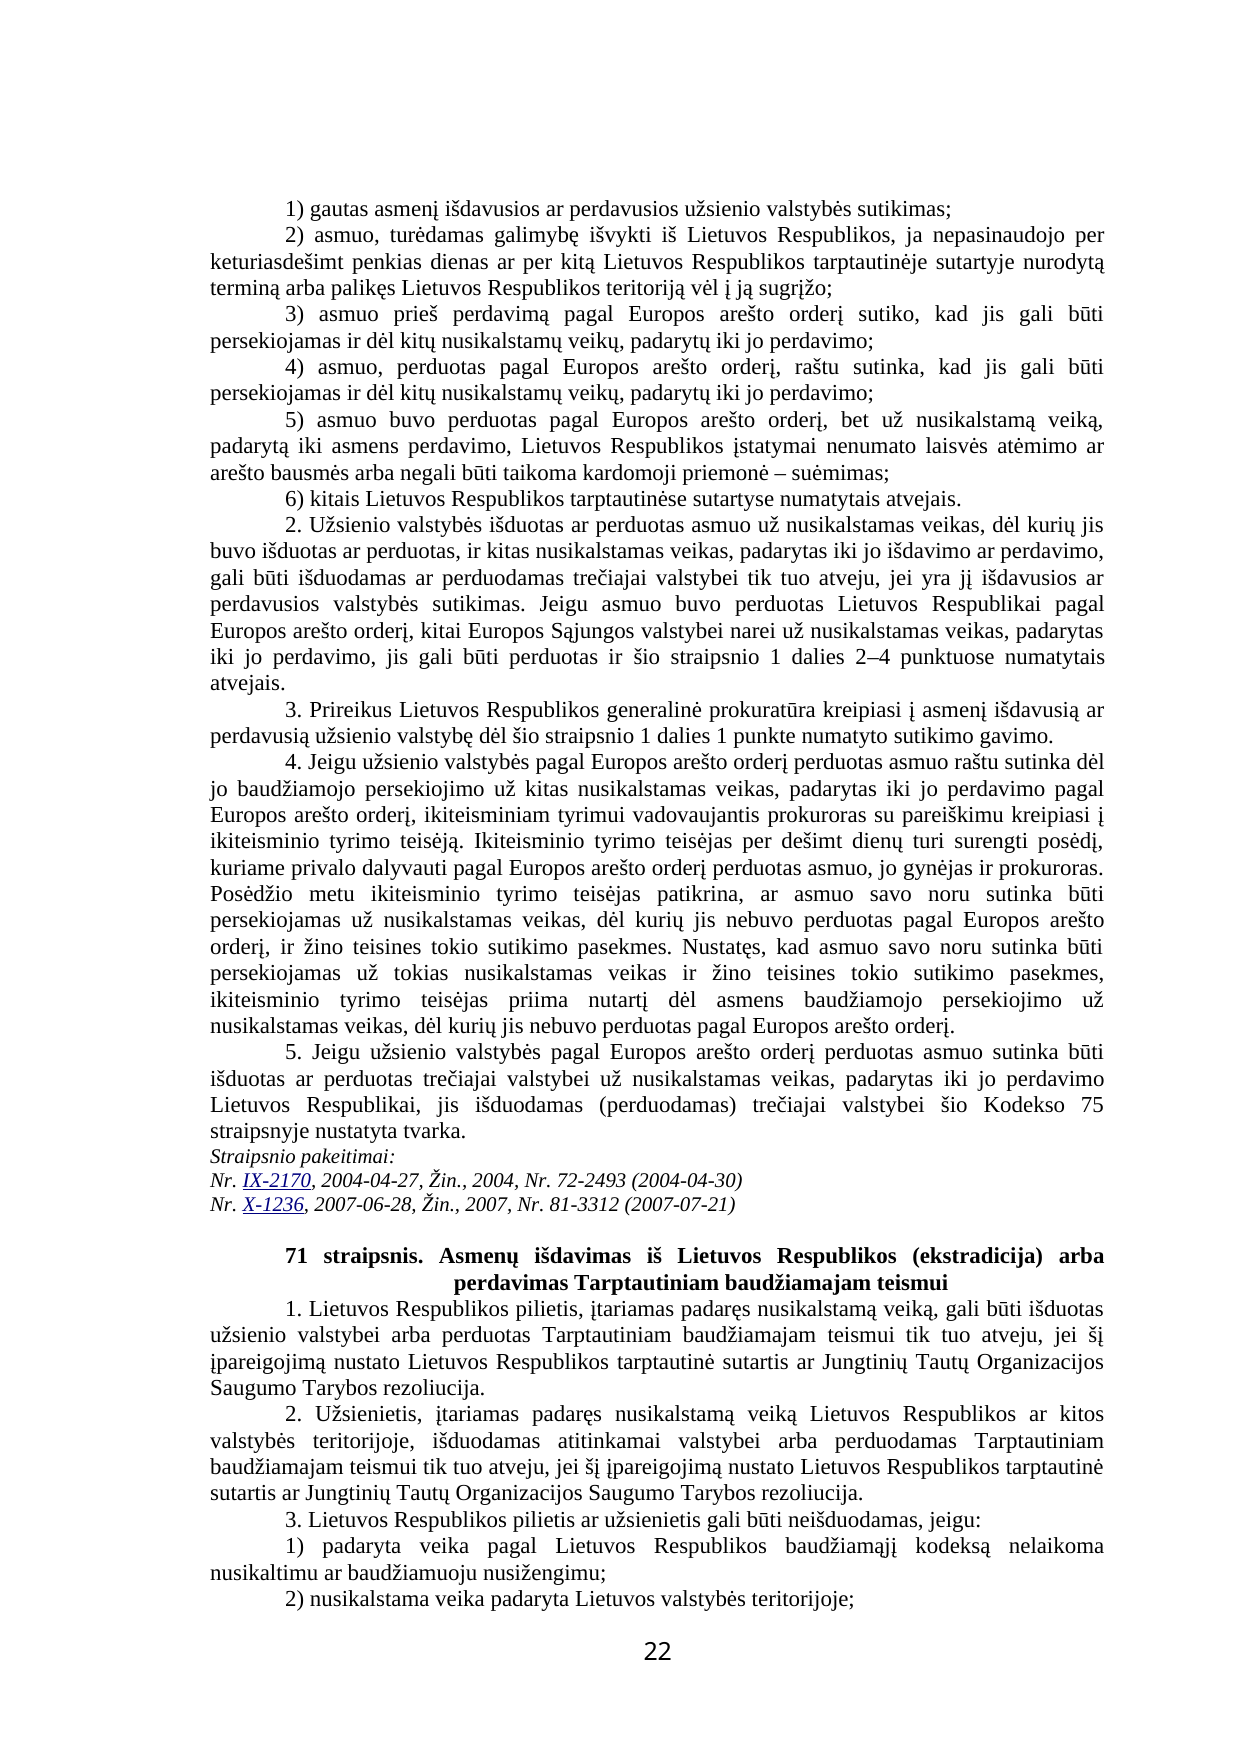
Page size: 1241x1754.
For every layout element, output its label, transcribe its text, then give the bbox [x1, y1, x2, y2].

text 3. Prireikus Lietuvos Respublikos generalinė prokuratūra kreipiasi į asmenį išdavusią ar perdavusią užsienio valstybę dėl šio straipsnio 1 dalies 1 punkte numatyto sutikimo gavimo. [210, 696, 1106, 748]
text 4) asmuo, perduotas pagal Europos arešto orderį, raštu sutinka, kad jis gali būti persekiojamas ir dėl kitų nusikalstamų veikų, padarytų iki jo perdavimo; [210, 353, 1106, 406]
text 3) asmuo prieš perdavimą pagal Europos arešto orderį sutiko, kad jis gali būti persekiojamas ir dėl kitų nusikalstamų veikų, padarytų iki jo perdavimo; [210, 300, 1106, 353]
text 2) nusikalstama veika padaryta Lietuvos valstybės teritorijoje; [210, 1585, 1106, 1611]
text 5) asmuo buvo perduotas pagal Europos arešto orderį, bet už nusikalstamą veiką, padarytą iki asmens perdavimo, Lietuvos Respublikos įstatymai nenumato laisvės atėmimo ar arešto bausmės arba negali būti taikoma kardomoji priemonė – suėmimas; [210, 406, 1106, 485]
text 2. Užsienietis, įtariamas padaręs nusikalstamą veiką Lietuvos Respublikos ar kitos valstybės teritorijoje, išduodamas atitinkamai valstybei arba perduodamas Tarptautiniam baudžiamajam teismui tik tuo atveju, jei šį įpareigojimą nustato Lietuvos Respublikos tarptautinė sutartis ar Jungtinių Tautų Organizacijos Saugumo Tarybos rezoliucija. [210, 1400, 1106, 1506]
text 2. Užsienio valstybės išduotas ar perduotas asmuo už nusikalstamas veikas, dėl kurių jis buvo išduotas ar perduotas, ir kitas nusikalstamas veikas, padarytas iki jo išdavimo ar perdavimo, gali būti išduodamas ar perduodamas trečiajai valstybei tik tuo atveju, jei yra jį išdavusios ar perdavusios valstybės sutikimas. Jeigu asmuo buvo perduotas Lietuvos Respublikai pagal Europos arešto orderį, kitai Europos Sąjungos valstybei narei už nusikalstamas veikas, padarytas iki jo perdavimo, jis gali būti perduotas ir šio straipsnio 1 dalies 2–4 punktuose numatytais atvejais. [210, 511, 1106, 696]
text 4. Jeigu užsienio valstybės pagal Europos arešto orderį perduotas asmuo raštu sutinka dėl jo baudžiamojo persekiojimo už kitas nusikalstamas veikas, padarytas iki jo perdavimo pagal Europos arešto orderį, ikiteisminiam tyrimui vadovaujantis prokuroras su pareiškimu kreipiasi į ikiteisminio tyrimo teisėją. Ikiteisminio tyrimo teisėjas per dešimt dienų turi surengti posėdį, kuriame privalo dalyvauti pagal Europos arešto orderį perduotas asmuo, jo gynėjas ir prokuroras. Posėdžio metu ikiteisminio tyrimo teisėjas patikrina, ar asmuo savo noru sutinka būti persekiojamas už nusikalstamas veikas, dėl kurių jis nebuvo perduotas pagal Europos arešto orderį, ir žino teisines tokio sutikimo pasekmes. Nustatęs, kad asmuo savo noru sutinka būti persekiojamas už tokias nusikalstamas veikas ir žino teisines tokio sutikimo pasekmes, ikiteisminio tyrimo teisėjas priima nutartį dėl asmens baudžiamojo persekiojimo už nusikalstamas veikas, dėl kurių jis nebuvo perduotas pagal Europos arešto orderį. [210, 748, 1106, 1038]
text 1) padaryta veika pagal Lietuvos Respublikos baudžiamąjį kodeksą nelaikoma nusikaltimu ar baudžiamuoju nusižengimu; [210, 1532, 1106, 1585]
text 3. Lietuvos Respublikos pilietis ar užsienietis gali būti neišduodamas, jeigu: [210, 1506, 1106, 1532]
text 71 straipsnis. Asmenų išdavimas iš Lietuvos Respublikos (ekstradicija) arba perdavimas Tarptautiniam baudžiamajam teismui [285, 1242, 1106, 1295]
text 1) gautas asmenį išdavusios ar perdavusios užsienio valstybės sutikimas; [210, 195, 1106, 221]
text 2) asmuo, turėdamas galimybę išvykti iš Lietuvos Respublikos, ja nepasinaudojo per keturiasdešimt penkias dienas ar per kitą Lietuvos Respublikos tarptautinėje sutartyje nurodytą terminą arba palikęs Lietuvos Respublikos teritoriją vėl į ją sugrįžo; [210, 221, 1106, 300]
text 1. Lietuvos Respublikos pilietis, įtariamas padaręs nusikalstamą veiką, gali būti išduotas užsienio valstybei arba perduotas Tarptautiniam baudžiamajam teismui tik tuo atveju, jei šį įpareigojimą nustato Lietuvos Respublikos tarptautinė sutartis ar Jungtinių Tautų Organizacijos Saugumo Tarybos rezoliucija. [210, 1295, 1106, 1400]
text 6) kitais Lietuvos Respublikos tarptautinėse sutartyse numatytais atvejais. [210, 485, 1106, 511]
text Straipsnio pakeitimai: [210, 1144, 1106, 1168]
text Nr. X-1236, 2007-06-28, Žin., 2007, Nr. 81-3312 (2007-07-21) [210, 1192, 1106, 1216]
text Nr. IX-2170, 2004-04-27, Žin., 2004, Nr. 72-2493 (2004-04-30) [210, 1168, 1106, 1192]
text 5. Jeigu užsienio valstybės pagal Europos arešto orderį perduotas asmuo sutinka būti išduotas ar perduotas trečiajai valstybei už nusikalstamas veikas, padarytas iki jo perdavimo Lietuvos Respublikai, jis išduodamas (perduodamas) trečiajai valstybei šio Kodekso 75 straipsnyje nustatyta tvarka. [210, 1038, 1106, 1144]
